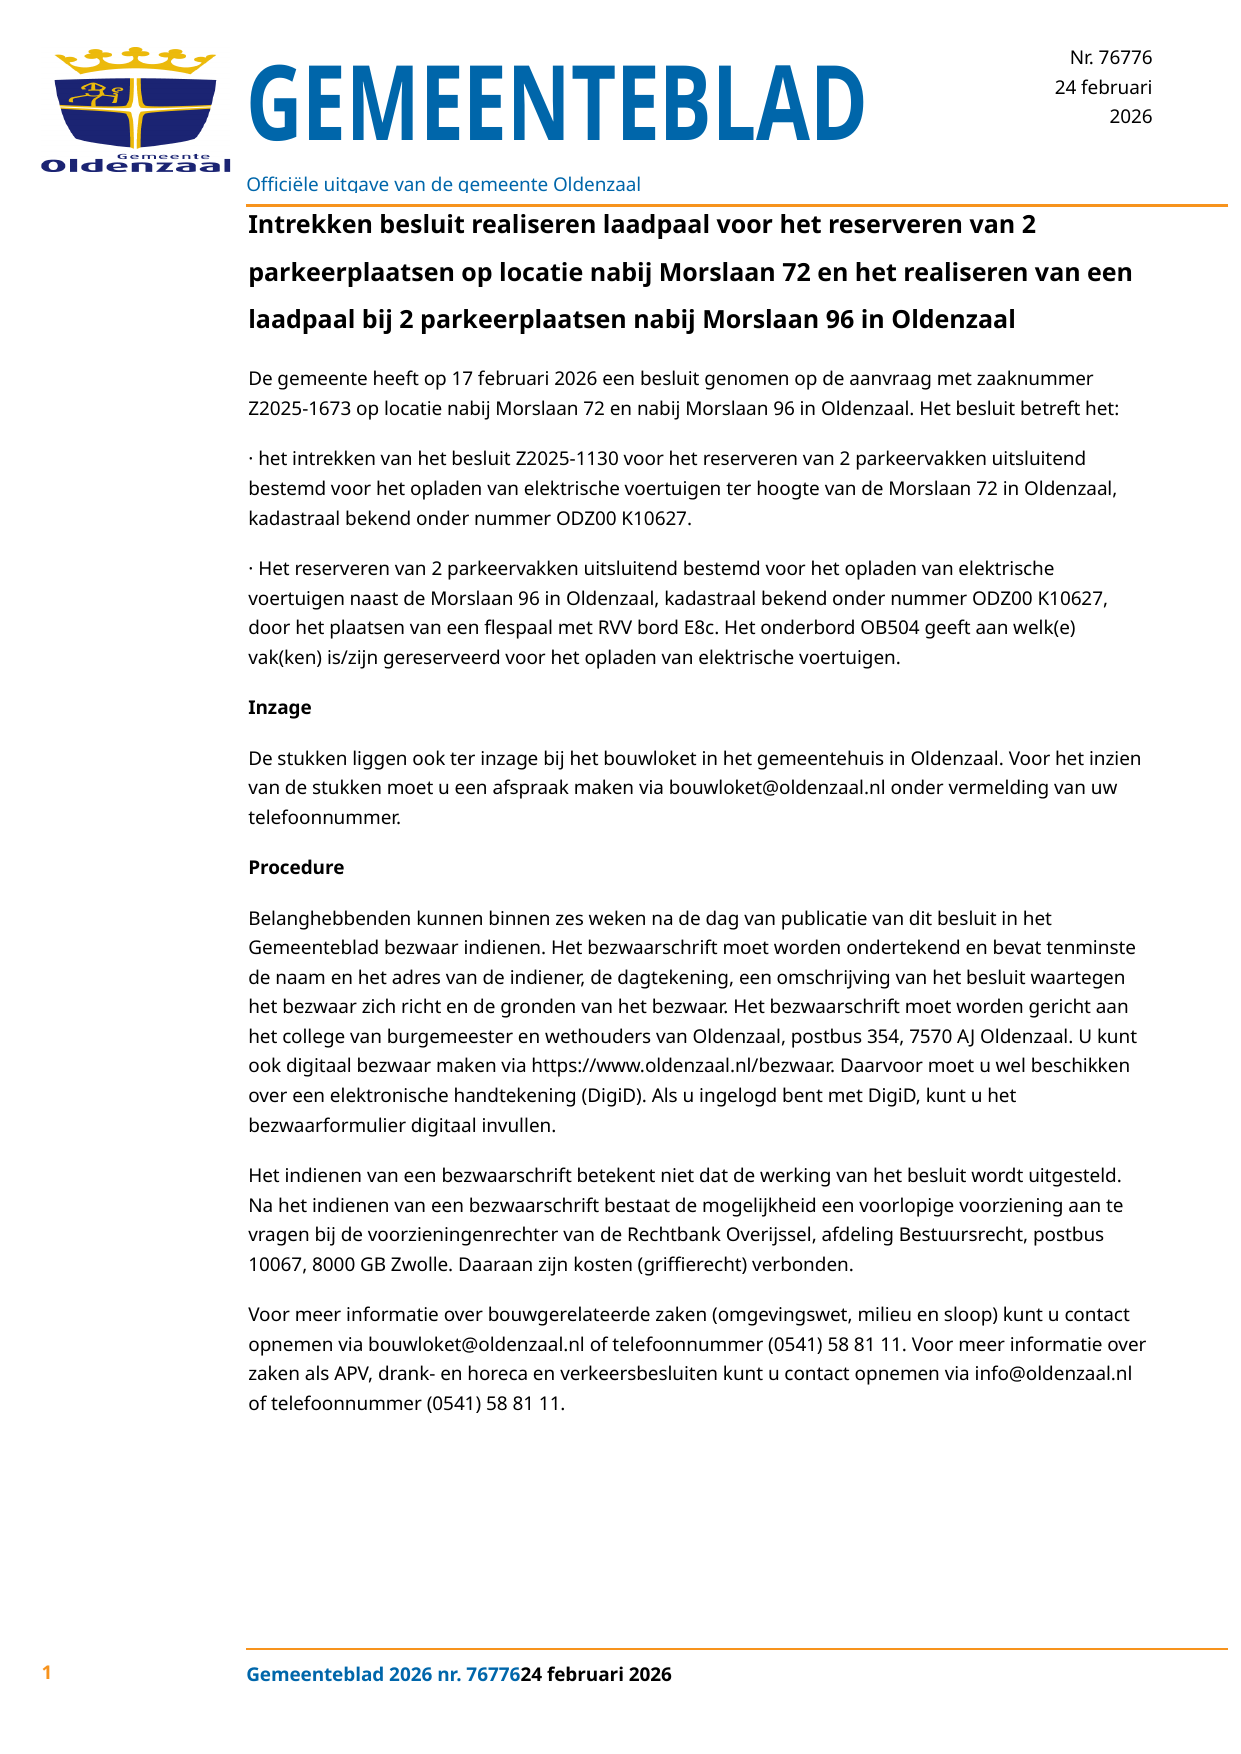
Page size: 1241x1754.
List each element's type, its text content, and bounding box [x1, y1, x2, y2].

text · Het reserveren van 2 parkeervakken uitsluitend bestemd voor het opladen van elektrische voertuigen naast de Morslaan 96 in Oldenzaal, kadastraal bekend onder nummer ODZ00 K10627, door het plaatsen van een flespaal met RVV bord E8c. Het onderbord OB504 geeft aan welk(e) vak(ken) is/zijn gereserveerd voor het opladen van elektrische voertuigen. [248, 555, 1152, 669]
text Voor meer informatie over bouwgerelateerde zaken (omgevingswet, milieu en sloop) kunt u contact opnemen via bouwloket@oldenzaal.nl of telefoonnummer (0541) 58 81 11. Voor meer informatie over zaken als APV, drank- en horeca en verkeersbesluiten kunt u contact opnemen via info@oldenzaal.nl of telefoonnummer (0541) 58 81 11. [248, 1301, 1152, 1416]
text · het intrekken van het besluit Z2025-1130 voor het reserveren van 2 parkeervakken uitsluitend bestemd voor het opladen van elektrische voertuigen ter hoogte van de Morslaan 72 in Oldenzaal, kadastraal bekend onder nummer ODZ00 K10627. [248, 446, 1152, 530]
text Inzage [248, 694, 1152, 720]
picture [41, 47, 231, 172]
text De stukken liggen ook ter inzage bij het bouwloket in het gemeentehuis in Oldenzaal. Voor het inzien van de stukken moet u een afspraak maken via bouwloket@oldenzaal.nl onder vermelding van uw telefoonnummer. [248, 745, 1152, 829]
text Belanghebbenden kunnen binnen zes weken na de dag van publicatie van dit besluit in het Gemeenteblad bezwaar indienen. Het bezwaarschrift moet worden ondertekend en bevat tenminste de naam en het adres van de indiener, de dagtekening, een omschrijving van het besluit waartegen het bezwaar zich richt en de gronden van het bezwaar. Het bezwaarschrift moet worden gericht aan het college van burgemeester en wethouders van Oldenzaal, postbus 354, 7570 AJ Oldenzaal. U kunt ook digitaal bezwaar maken via https://www.oldenzaal.nl/bezwaar. Daarvoor moet u wel beschikken over een elektronische handtekening (DigiD). Als u ingelogd bent met DigiD, kunt u het bezwaarformulier digitaal invullen. [248, 905, 1152, 1137]
text De gemeente heeft op 17 februari 2026 een besluit genomen op de aanvraag met zaaknummer Z2025-1673 op locatie nabij Morslaan 72 en nabij Morslaan 96 in Oldenzaal. Het besluit betreft het: [248, 366, 1152, 421]
text Het indienen van een bezwaarschrift betekent niet dat de werking van het besluit wordt uitgesteld. Na het indienen van een bezwaarschrift bestaat de mogelijkheid een voorlopige voorziening aan te vragen bij de voorzieningenrechter van de Rechtbank Overijssel, afdeling Bestuursrecht, postbus 10067, 8000 GB Zwolle. Daaraan zijn kosten (griffierecht) verbonden. [248, 1162, 1152, 1277]
text Procedure [248, 854, 1152, 880]
text Intrekken besluit realiseren laadpaal voor het reserveren van 2 parkeerplaatsen op locatie nabij Morslaan 72 en het realiseren van een laadpaal bij 2 parkeerplaatsen nabij Morslaan 96 in Oldenzaal [248, 207, 1152, 336]
